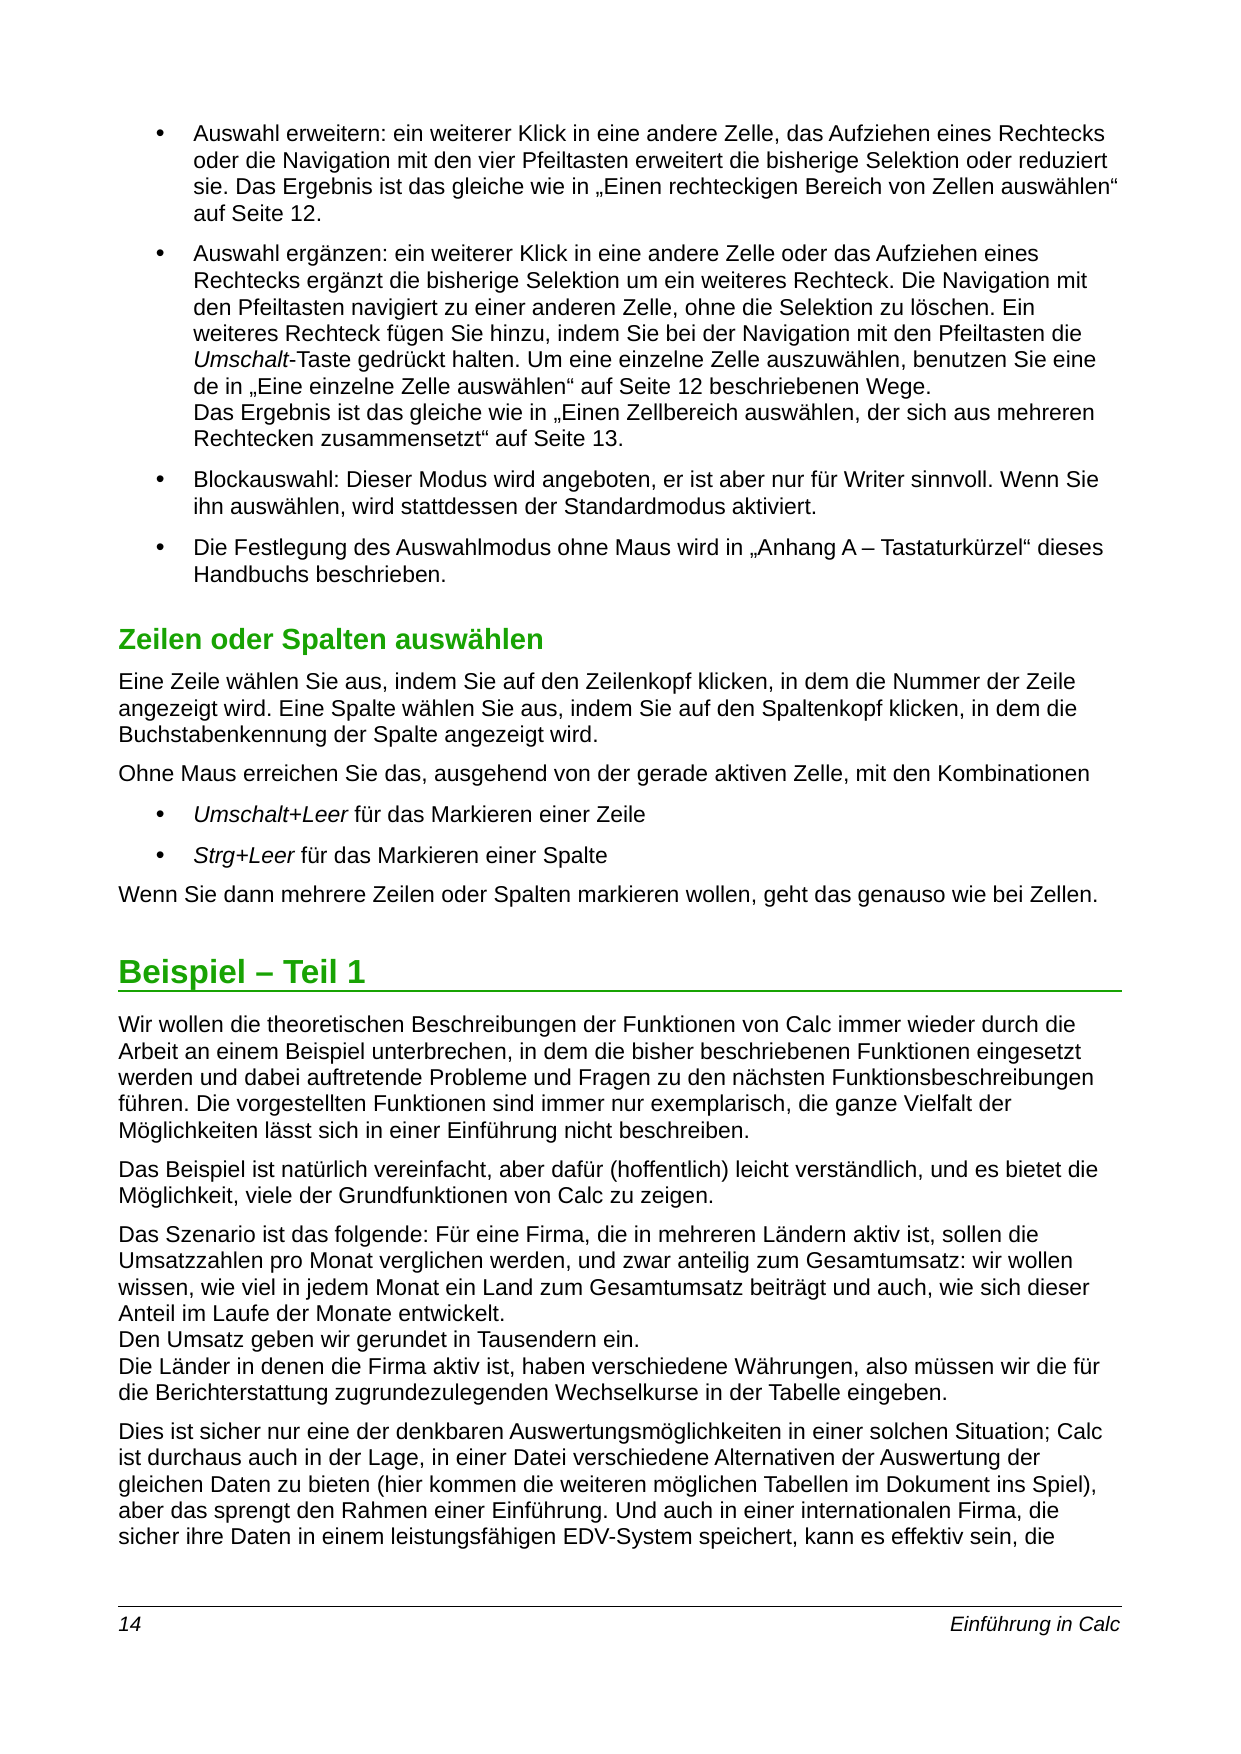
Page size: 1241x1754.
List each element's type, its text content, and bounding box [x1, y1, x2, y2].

text Das Beispiel ist natürlich vereinfacht, aber dafür (hoffentlich) leicht verständlich, und es bietet die Möglichkeit, viele der Grundfunktionen von Calc zu zeigen. [118, 1156, 1122, 1208]
text Wir wollen die theoretischen Beschreibungen der Funktionen von Calc immer wieder durch die Arbeit an einem Beispiel unterbrechen, in dem die bisher beschriebenen Funktionen eingesetzt werden und dabei auftretende Probleme und Fragen zu den nächsten Funktionsbeschreibungen führen. Die vorgestellten Funktionen sind immer nur exemplarisch, die ganze Vielfalt der Möglichkeiten lässt sich in einer Einführung nicht beschreiben. [118, 1011, 1122, 1143]
text Ohne Maus erreichen Sie das, ausgehend von der gerade aktiven Zelle, mit den Kombinationen [118, 760, 1122, 786]
subtitle Zeilen oder Spalten auswählen [118, 622, 1122, 656]
text Wenn Sie dann mehrere Zeilen oder Spalten markieren wollen, geht das genauso wie bei Zellen. [118, 881, 1122, 908]
text Dies ist sicher nur eine der denkbaren Auswertungsmöglichkeiten in einer solchen Situation; Calc ist durchaus auch in der Lage, in einer Datei verschiedene Alternativen der Auswertung der gleichen Daten zu bieten (hier kommen die weiteren möglichen Tabellen im Dokument ins Spiel), aber das sprengt den Rahmen einer Einführung. Und auch in einer internationalen Firma, die sicher ihre Daten in einem leistungsfähigen EDV-System speichert, kann es effektiv sein, die [118, 1418, 1122, 1549]
subtitle Beispiel – Teil 1 [118, 952, 1122, 990]
list Blockauswahl: Dieser Modus wird angeboten, er ist aber nur für Writer sinnvoll. Wenn Sie ihn auswählen, wird stattdessen der Standardmodus aktiviert. [156, 464, 1122, 519]
list Auswahl ergänzen: ein weiterer Klick in eine andere Zelle oder das Aufziehen eines Rechtecks ergänzt die bisherige Selektion um ein weiteres Rechteck. Die Navigation mit den Pfeiltasten navigiert zu einer anderen Zelle, ohne die Selektion zu löschen. Ein weiteres Rechteck fügen Sie hinzu, indem Sie bei der Navigation mit den Pfeiltasten die Umschalt-Taste gedrückt halten. Um eine einzelne Zelle auszuwählen, benutzen Sie eine de in „Eine einzelne Zelle auswählen“ auf Seite 12 beschriebenen Wege. Das Ergebnis ist das gleiche wie in „Einen Zellbereich auswählen, der sich aus mehreren Rechtecken zusammensetzt“ auf Seite 13. [156, 238, 1122, 452]
list Umschalt+Leer für das Markieren einer Zeile [156, 799, 1122, 827]
text Eine Zeile wählen Sie aus, indem Sie auf den Zeilenkopf klicken, in dem die Nummer der Zeile angezeigt wird. Eine Spalte wählen Sie aus, indem Sie auf den Spaltenkopf klicken, in dem die Buchstabenkennung der Spalte angezeigt wird. [118, 668, 1122, 747]
list Auswahl erweitern: ein weiterer Klick in eine andere Zelle, das Aufziehen eines Rechtecks oder die Navigation mit den vier Pfeiltasten erweitert die bisherige Selektion oder reduziert sie. Das Ergebnis ist das gleiche wie in „Einen rechteckigen Bereich von Zellen auswählen“ auf Seite 12. [156, 118, 1122, 226]
text Das Szenario ist das folgende: Für eine Firma, die in mehreren Ländern aktiv ist, sollen die Umsatzzahlen pro Monat verglichen werden, und zwar anteilig zum Gesamtumsatz: wir wollen wissen, wie viel in jedem Monat ein Land zum Gesamtumsatz beiträgt und auch, wie sich dieser Anteil im Laufe der Monate entwickelt. Den Umsatz geben wir gerundet in Tausendern ein. Die Länder in denen die Firma aktiv ist, haben verschiedene Währungen, also müssen wir die für die Berichterstattung zugrundezulegenden Wechselkurse in der Tabelle eingeben. [118, 1221, 1122, 1405]
list Strg+Leer für das Markieren einer Spalte [156, 840, 1122, 869]
list Die Festlegung des Auswahlmodus ohne Maus wird in „Anhang A – Tastaturkürzel“ dieses Handbuchs beschrieben. [156, 532, 1122, 587]
